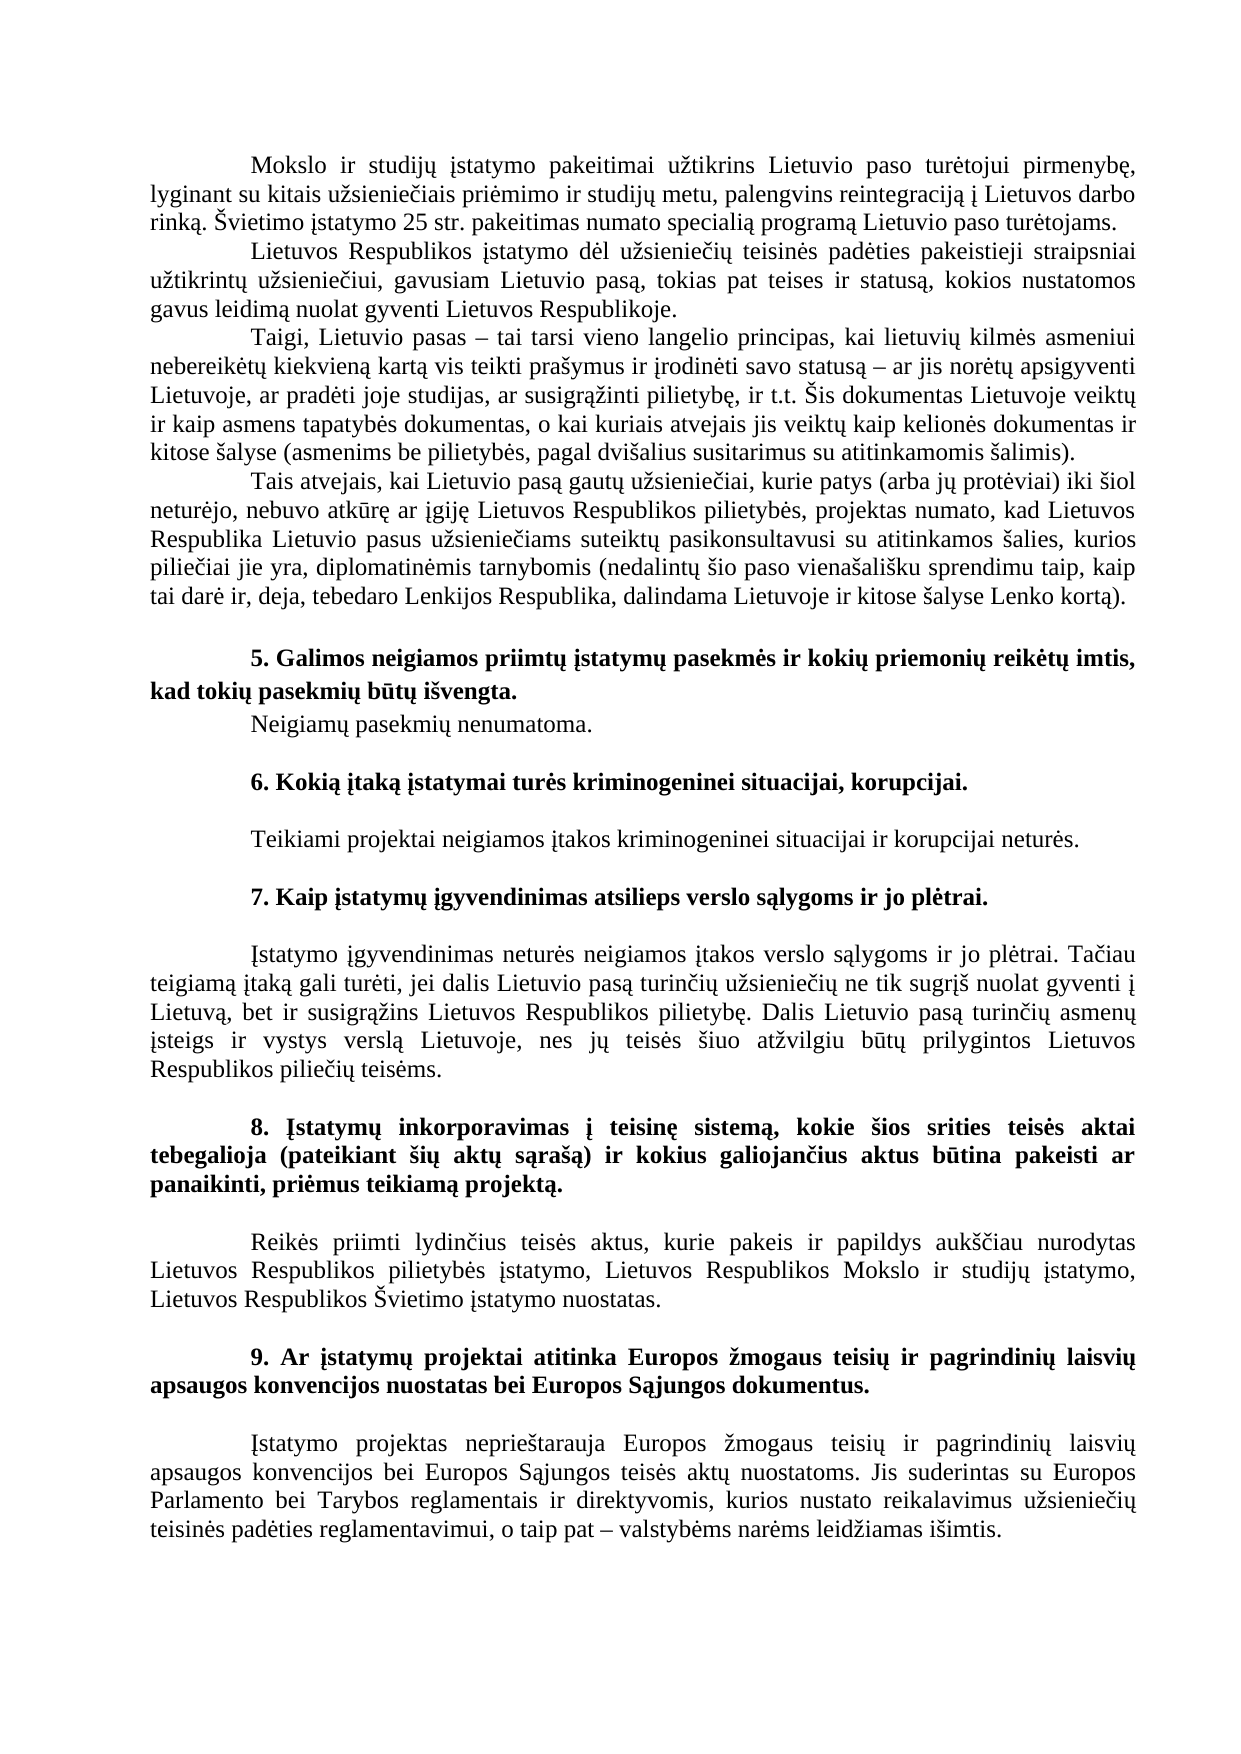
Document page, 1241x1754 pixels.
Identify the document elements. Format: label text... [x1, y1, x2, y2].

text 9. Ar įstatymų projektai atitinka Europos žmogaus teisių ir pagrindinių laisvių apsaugos konvencijos nuostatas bei Europos Sąjungos dokumentus. [150, 1342, 1137, 1399]
text Taigi, Lietuvio pasas – tai tarsi vieno langelio principas, kai lietuvių kilmės asmeniui nebereikėtų kiekvieną kartą vis teikti prašymus ir įrodinėti savo statusą – ar jis norėtų apsigyventi Lietuvoje, ar pradėti joje studijas, ar susigrąžinti pilietybę, ir t.t. Šis dokumentas Lietuvoje veiktų ir kaip asmens tapatybės dokumentas, o kai kuriais atvejais jis veiktų kaip kelionės dokumentas ir kitose šalyse (asmenims be pilietybės, pagal dvišalius susitarimus su atitinkamomis šalimis). [150, 322, 1137, 466]
text Mokslo ir studijų įstatymo pakeitimai užtikrins Lietuvio paso turėtojui pirmenybę, lyginant su kitais užsieniečiais priėmimo ir studijų metu, palengvins reintegraciją į Lietuvos darbo rinką. Švietimo įstatymo 25 str. pakeitimas numato specialią programą Lietuvio paso turėtojams. [150, 150, 1137, 236]
text 7. Kaip įstatymų įgyvendinimas atsilieps verslo sąlygoms ir jo plėtrai. [150, 882, 1137, 910]
text 8. Įstatymų inkorporavimas į teisinę sistemą, kokie šios srities teisės aktai tebegalioja (pateikiant šių aktų sąrašą) ir kokius galiojančius aktus būtina pakeisti ar panaikinti, priėmus teikiamą projektą. [150, 1112, 1137, 1198]
text Reikės priimti lydinčius teisės aktus, kurie pakeis ir papildys aukščiau nurodytas Lietuvos Respublikos pilietybės įstatymo, Lietuvos Respublikos Mokslo ir studijų įstatymo, Lietuvos Respublikos Švietimo įstatymo nuostatas. [150, 1227, 1137, 1313]
text 5. Galimos neigiamos priimtų įstatymų pasekmės ir kokių priemonių reikėtų imtis, kad tokių pasekmių būtų išvengta. [150, 643, 1137, 705]
text Tais atvejais, kai Lietuvio pasą gautų užsieniečiai, kurie patys (arba jų protėviai) iki šiol neturėjo, nebuvo atkūrę ar įgiję Lietuvos Respublikos pilietybės, projektas numato, kad Lietuvos Respublika Lietuvio pasus užsieniečiams suteiktų pasikonsultavusi su atitinkamos šalies, kurios piliečiai jie yra, diplomatinėmis tarnybomis (nedalintų šio paso vienašališku sprendimu taip, kaip tai darė ir, deja, tebedaro Lenkijos Respublika, dalindama Lietuvoje ir kitose šalyse Lenko kortą). [150, 466, 1137, 610]
text 6. Kokią įtaką įstatymai turės kriminogeninei situacijai, korupcijai. [150, 767, 1137, 795]
text Lietuvos Respublikos įstatymo dėl užsieniečių teisinės padėties pakeistieji straipsniai užtikrintų užsieniečiui, gavusiam Lietuvio pasą, tokias pat teises ir statusą, kokios nustatomos gavus leidimą nuolat gyventi Lietuvos Respublikoje. [150, 236, 1137, 322]
text Neigiamų pasekmių nenumatoma. [150, 709, 1137, 738]
text Įstatymo įgyvendinimas neturės neigiamos įtakos verslo sąlygoms ir jo plėtrai. Tačiau teigiamą įtaką gali turėti, jei dalis Lietuvio pasą turinčių užsieniečių ne tik sugrįš nuolat gyventi į Lietuvą, bet ir susigrąžins Lietuvos Respublikos pilietybę. Dalis Lietuvio pasą turinčių asmenų įsteigs ir vystys verslą Lietuvoje, nes jų teisės šiuo atžvilgiu būtų prilygintos Lietuvos Respublikos piliečių teisėms. [150, 939, 1137, 1083]
text Teikiami projektai neigiamos įtakos kriminogeninei situacijai ir korupcijai neturės. [150, 824, 1137, 853]
text Įstatymo projektas neprieštarauja Europos žmogaus teisių ir pagrindinių laisvių apsaugos konvencijos bei Europos Sąjungos teisės aktų nuostatoms. Jis suderintas su Europos Parlamento bei Tarybos reglamentais ir direktyvomis, kurios nustato reikalavimus užsieniečių teisinės padėties reglamentavimui, o taip pat – valstybėms narėms leidžiamas išimtis. [150, 1428, 1137, 1543]
